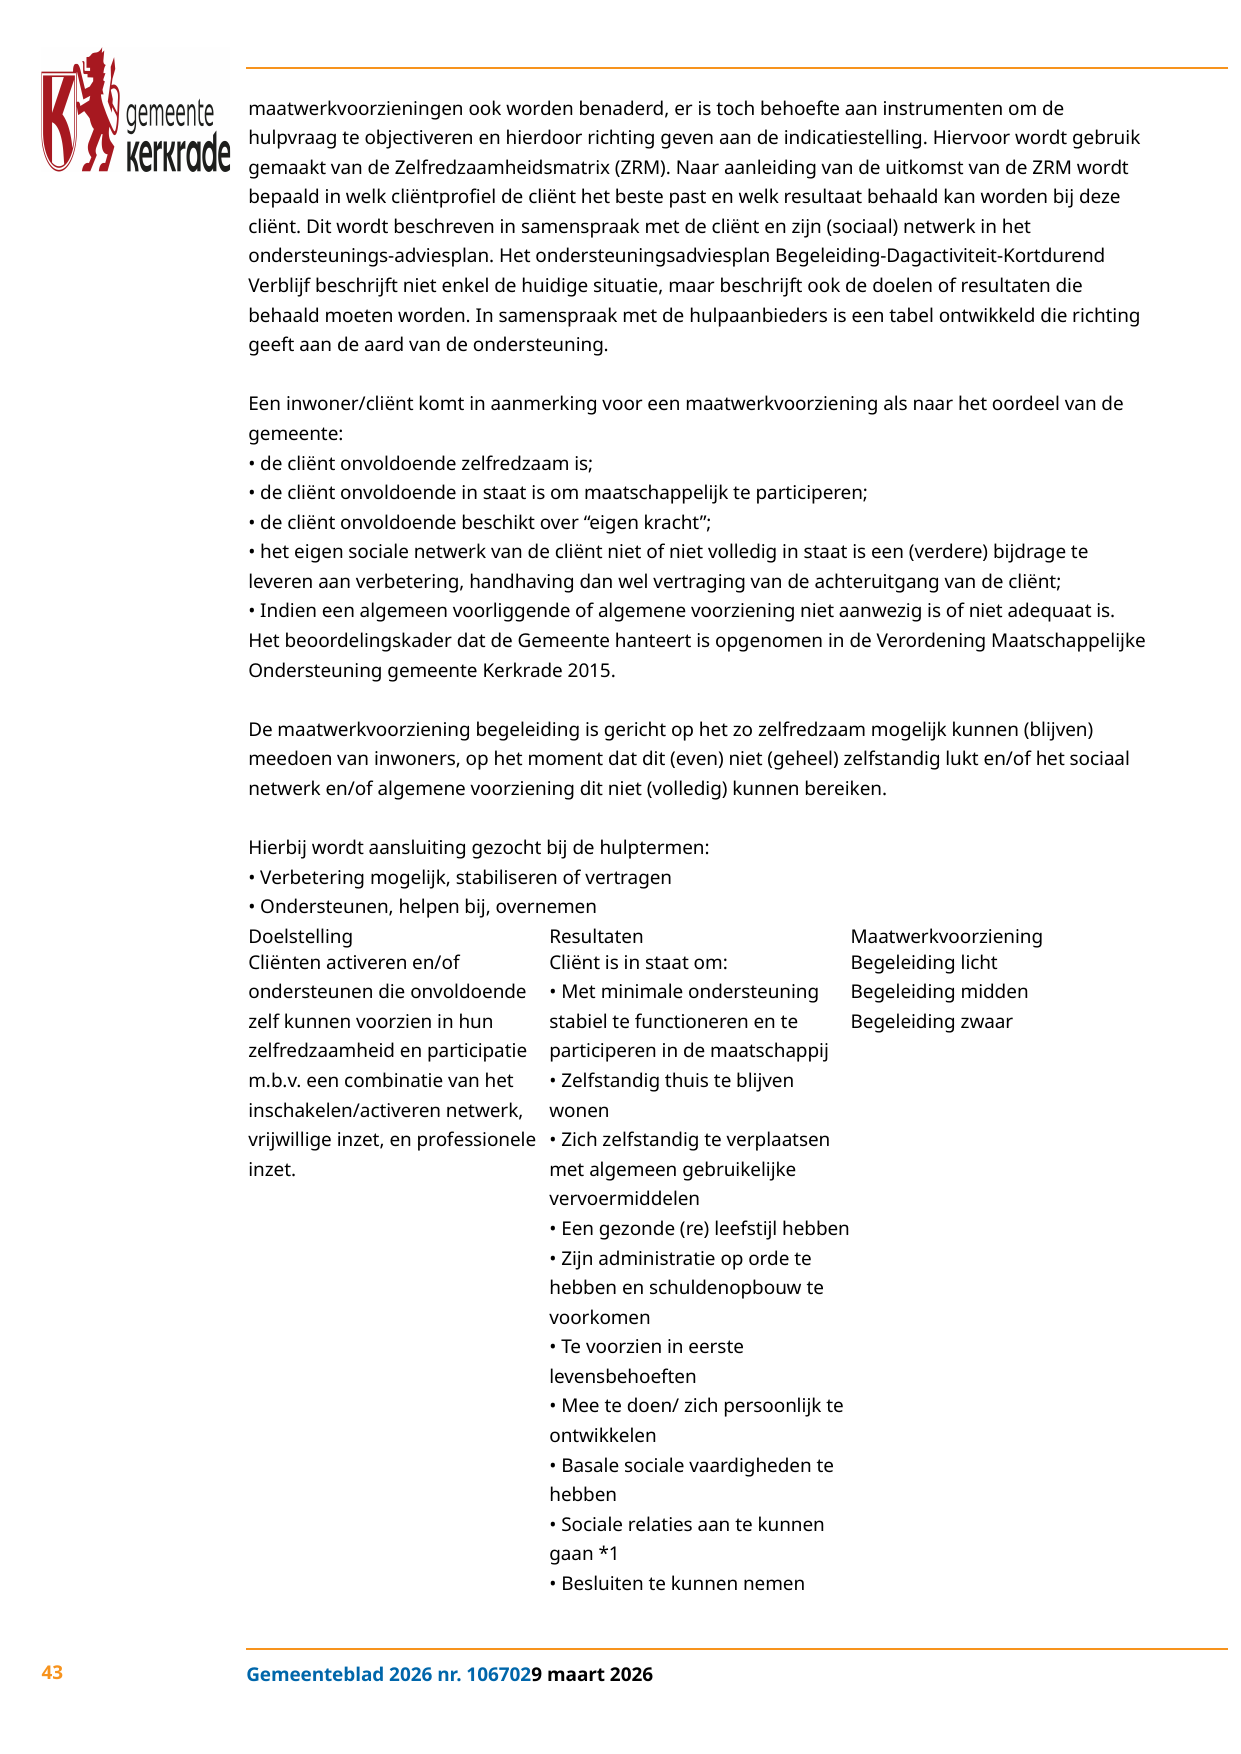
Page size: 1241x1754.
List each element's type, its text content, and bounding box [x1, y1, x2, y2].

text • de cliënt onvoldoende beschikt over “eigen kracht”; [248, 509, 1152, 535]
text • het eigen sociale netwerk van de cliënt niet of niet volledig in staat is een (verdere) bijdrage te leveren aan verbetering, handhaving dan wel vertraging van de achteruitgang van de cliënt; [248, 538, 1152, 594]
table_header Maatwerkvoorziening [850, 923, 1152, 949]
table_cell Cliënten activeren en/of ondersteunen die onvoldoende zelf kunnen voorzien in hun zelfredzaamheid en participatie m.b.v. een combinatie van het inschakelen/activeren netwerk, vrijwillige inzet, en professionele inzet. [248, 949, 549, 1596]
text maatwerkvoorzieningen ook worden benaderd, er is toch behoefte aan instrumenten om de hulpvraag te objectiveren en hierdoor richting geven aan de indicatiestelling. Hiervoor wordt gebruik gemaakt van de Zelfredzaamheidsmatrix (ZRM). Naar aanleiding van de uitkomst van de ZRM wordt bepaald in welk cliëntprofiel de cliënt het beste past en welk resultaat behaald kan worden bij deze cliënt. Dit wordt beschreven in samenspraak met de cliënt en zijn (sociaal) netwerk in het ondersteunings-adviesplan. Het ondersteuningsadviesplan Begeleiding-Dagactiviteit-Kortdurend Verblijf beschrijft niet enkel de huidige situatie, maar beschrijft ook de doelen of resultaten die behaald moeten worden. In samenspraak met de hulpaanbieders is een tabel ontwikkeld die richting geeft aan de aard van de ondersteuning. [248, 95, 1152, 357]
table_header Doelstelling [248, 923, 549, 949]
text • Verbetering mogelijk, stabiliseren of vertragen [248, 864, 1152, 890]
text De maatwerkvoorziening begeleiding is gericht op het zo zelfredzaam mogelijk kunnen (blijven) meedoen van inwoners, op het moment dat dit (even) niet (geheel) zelfstandig lukt en/of het sociaal netwerk en/of algemene voorziening dit niet (volledig) kunnen bereiken. [248, 716, 1152, 801]
text • Ondersteunen, helpen bij, overnemen [248, 893, 1152, 919]
text • de cliënt onvoldoende zelfredzaam is; [248, 450, 1152, 476]
text Hierbij wordt aansluiting gezocht bij de hulptermen: [248, 834, 1152, 860]
table_cell Begeleiding licht Begeleiding midden Begeleiding zwaar [850, 949, 1152, 1596]
picture [41, 47, 231, 172]
table_cell Cliënt is in staat om: • Met minimale ondersteuning stabiel te functioneren en te participeren in de maatschappij • Zelfstandig thuis te blijven wonen • Zich zelfstandig te verplaatsen met algemeen gebruikelijke vervoermiddelen • Een gezonde (re) leefstijl hebben • Zijn administratie op orde te hebben en schuldenopbouw te voorkomen • Te voorzien in eerste levensbehoeften • Mee te doen/ zich persoonlijk te ontwikkelen • Basale sociale vaardigheden te hebben • Sociale relaties aan te kunnen gaan *1 • Besluiten te kunnen nemen [549, 949, 850, 1596]
text • Indien een algemeen voorliggende of algemene voorziening niet aanwezig is of niet adequaat is. Het beoordelingskader dat de Gemeente hanteert is opgenomen in de Verordening Maatschappelijke Ondersteuning gemeente Kerkrade 2015. [248, 598, 1152, 683]
text Een inwoner/cliënt komt in aanmerking voor een maatwerkvoorziening als naar het oordeel van de gemeente: [248, 391, 1152, 446]
text • de cliënt onvoldoende in staat is om maatschappelijk te participeren; [248, 479, 1152, 505]
table_header Resultaten [549, 923, 850, 949]
